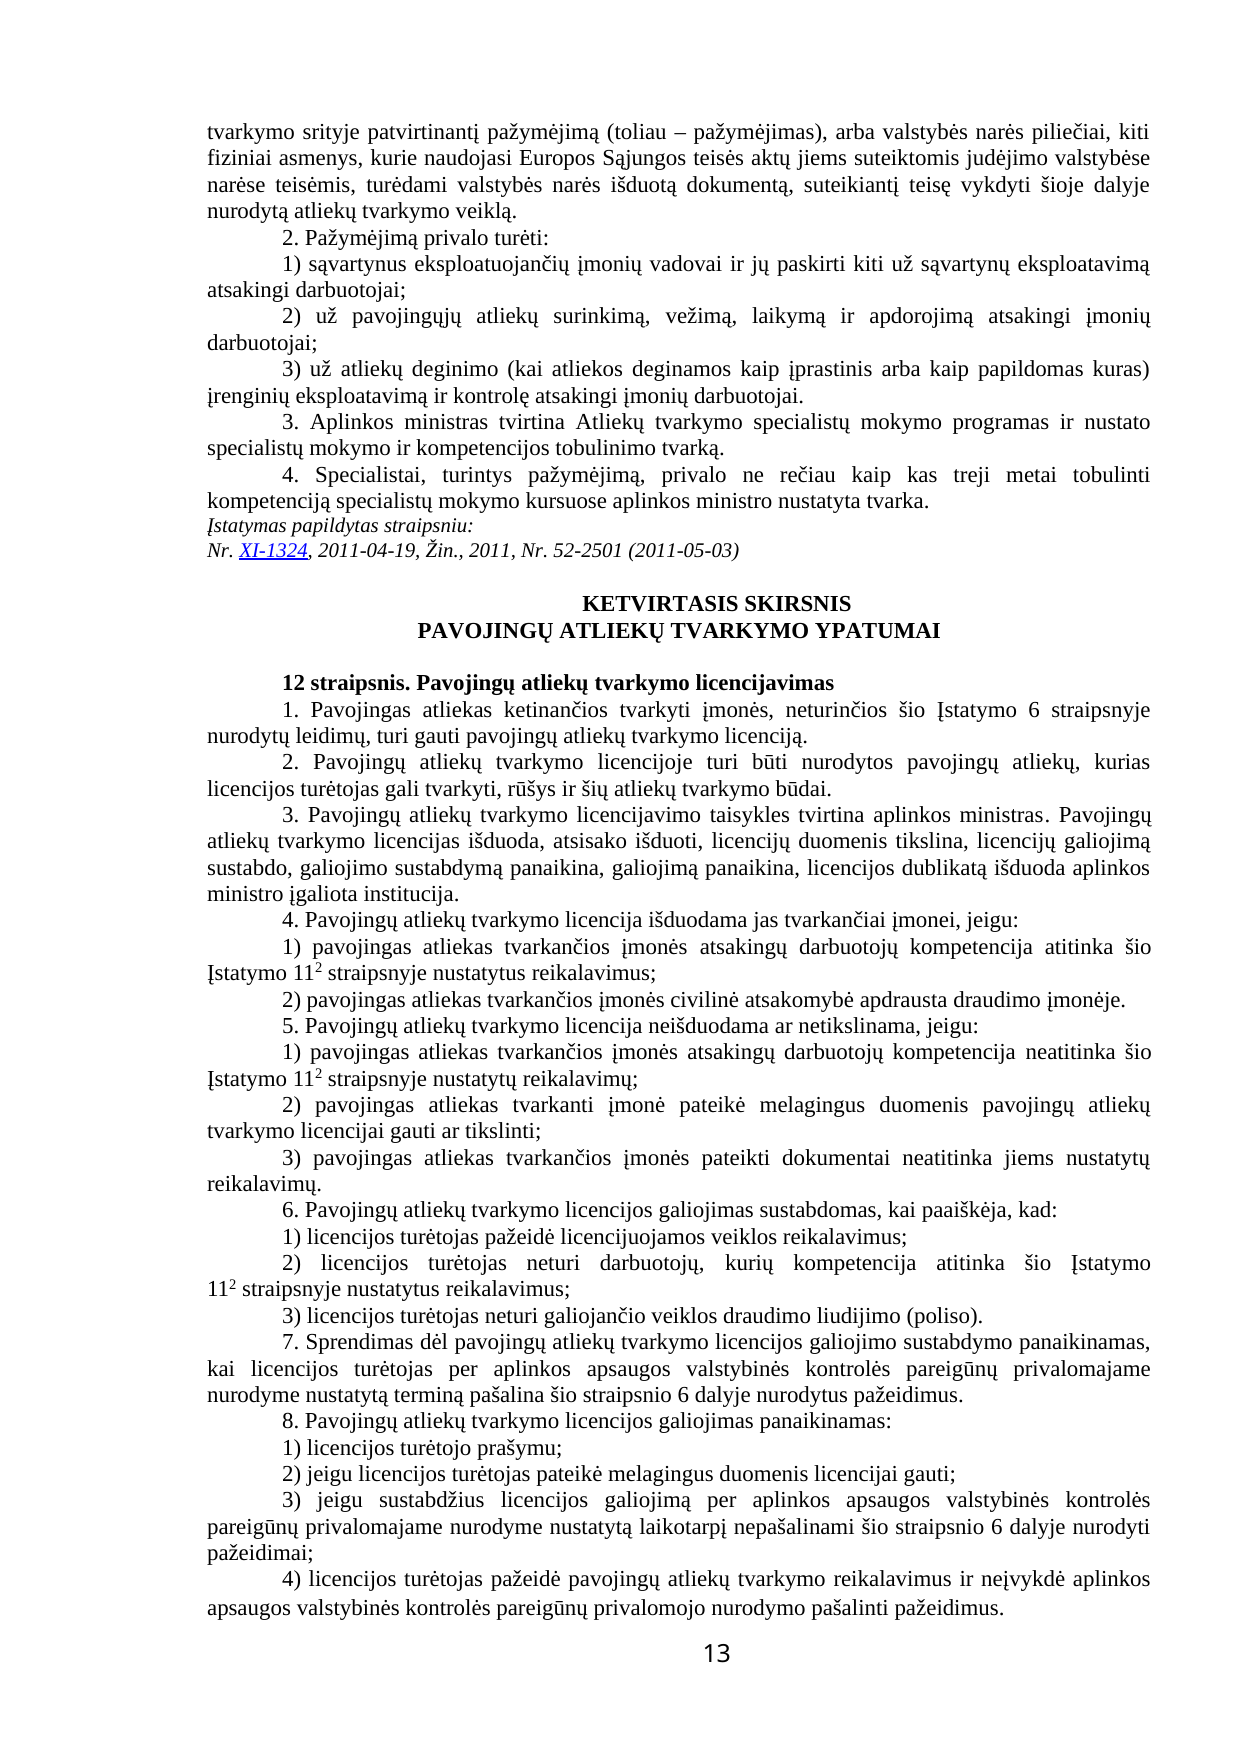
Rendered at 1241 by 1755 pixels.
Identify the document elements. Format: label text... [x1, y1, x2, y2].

text 5. Pavojingų atliekų tvarkymo licencija neišduodama ar netikslinama, jeigu: [207, 1012, 1152, 1038]
text 2) pavojingas atliekas tvarkančios įmonės civilinė atsakomybė apdrausta draudimo įmonėje. [207, 986, 1152, 1012]
text PAVOJINGŲ ATLIEKŲ TVARKYMO YPATUMAI [207, 617, 1152, 643]
text 1) pavojingas atliekas tvarkančios įmonės atsakingų darbuotojų kompetencija neatitinka šio Įstatymo 112 straipsnyje nustatytų reikalavimų; [207, 1038, 1152, 1091]
text 2. Pavojingų atliekų tvarkymo licencijoje turi būti nurodytos pavojingų atliekų, kurias licencijos turėtojas gali tvarkyti, rūšys ir šių atliekų tvarkymo būdai. [207, 748, 1152, 801]
text 8. Pavojingų atliekų tvarkymo licencijos galiojimas panaikinamas: [207, 1407, 1152, 1434]
text 6. Pavojingų atliekų tvarkymo licencijos galiojimas sustabdomas, kai paaiškėja, kad: [207, 1196, 1152, 1223]
text 2) už pavojingųjų atliekų surinkimą, vežimą, laikymą ir apdorojimą atsakingi įmonių darbuotojai; [207, 303, 1152, 355]
text 2. Pažymėjimą privalo turėti: [207, 223, 1152, 250]
text 3. Pavojingų atliekų tvarkymo licencijavimo taisykles tvirtina aplinkos ministras. Pavojingų atliekų tvarkymo licencijas išduoda, atsisako išduoti, licencijų duomenis tikslina, licencijų galiojimą sustabdo, galiojimo sustabdymą panaikina, galiojimą panaikina, licencijos dublikatą išduoda aplinkos ministro įgaliota institucija. [207, 801, 1152, 907]
text 1. Pavojingas atliekas ketinančios tvarkyti įmonės, neturinčios šio Įstatymo 6 straipsnyje nurodytų leidimų, turi gauti pavojingų atliekų tvarkymo licenciją. [207, 696, 1152, 748]
text 2) licencijos turėtojas neturi darbuotojų, kurių kompetencija atitinka šio Įstatymo 112 straipsnyje nustatytus reikalavimus; [207, 1249, 1152, 1302]
text Įstatymas papildytas straipsniu: [207, 513, 1152, 537]
text 4) licencijos turėtojas pažeidė pavojingų atliekų tvarkymo reikalavimus ir neįvykdė aplinkos apsaugos valstybinės kontrolės pareigūnų privalomojo nurodymo pašalinti pažeidimus. [207, 1565, 1152, 1621]
text 12 straipsnis. Pavojingų atliekų tvarkymo licencijavimas [207, 669, 1152, 696]
text 1) licencijos turėtojas pažeidė licencijuojamos veiklos reikalavimus; [207, 1223, 1152, 1249]
text 1) licencijos turėtojo prašymu; [207, 1434, 1152, 1460]
text 2) jeigu licencijos turėtojas pateikė melagingus duomenis licencijai gauti; [207, 1460, 1152, 1486]
text 1) sąvartynus eksploatuojančių įmonių vadovai ir jų paskirti kiti už sąvartynų eksploatavimą atsakingi darbuotojai; [207, 250, 1152, 303]
text tvarkymo srityje patvirtinantį pažymėjimą (toliau – pažymėjimas), arba valstybės narės piliečiai, kiti fiziniai asmenys, kurie naudojasi Europos Sąjungos teisės aktų jiems suteiktomis judėjimo valstybėse narėse teisėmis, turėdami valstybės narės išduotą dokumentą, suteikiantį teisę vykdyti šioje dalyje nurodytą atliekų tvarkymo veiklą. [207, 118, 1152, 223]
text 1) pavojingas atliekas tvarkančios įmonės atsakingų darbuotojų kompetencija atitinka šio Įstatymo 112 straipsnyje nustatytus reikalavimus; [207, 933, 1152, 986]
text 3) licencijos turėtojas neturi galiojančio veiklos draudimo liudijimo (poliso). [207, 1302, 1152, 1328]
text 3) jeigu sustabdžius licencijos galiojimą per aplinkos apsaugos valstybinės kontrolės pareigūnų privalomajame nurodyme nustatytą laikotarpį nepašalinami šio straipsnio 6 dalyje nurodyti pažeidimai; [207, 1486, 1152, 1565]
text 4. Specialistai, turintys pažymėjimą, privalo ne rečiau kaip kas treji metai tobulinti kompetenciją specialistų mokymo kursuose aplinkos ministro nustatyta tvarka. [207, 461, 1152, 513]
text 3) už atliekų deginimo (kai atliekos deginamos kaip įprastinis arba kaip papildomas kuras) įrenginių eksploatavimą ir kontrolę atsakingi įmonių darbuotojai. [207, 355, 1152, 408]
text Nr. XI-1324, 2011-04-19, Žin., 2011, Nr. 52-2501 (2011-05-03) [207, 537, 1152, 562]
text 2) pavojingas atliekas tvarkanti įmonė pateikė melagingus duomenis pavojingų atliekų tvarkymo licencijai gauti ar tikslinti; [207, 1091, 1152, 1144]
text 4. Pavojingų atliekų tvarkymo licencija išduodama jas tvarkančiai įmonei, jeigu: [207, 907, 1152, 933]
text 3. Aplinkos ministras tvirtina Atliekų tvarkymo specialistų mokymo programas ir nustato specialistų mokymo ir kompetencijos tobulinimo tvarką. [207, 408, 1152, 461]
text 3) pavojingas atliekas tvarkančios įmonės pateikti dokumentai neatitinka jiems nustatytų reikalavimų. [207, 1144, 1152, 1196]
text Ketvirtasis skirsnis [207, 590, 1152, 617]
text 7. Sprendimas dėl pavojingų atliekų tvarkymo licencijos galiojimo sustabdymo panaikinamas, kai licencijos turėtojas per aplinkos apsaugos valstybinės kontrolės pareigūnų privalomajame nurodyme nustatytą terminą pašalina šio straipsnio 6 dalyje nurodytus pažeidimus. [207, 1328, 1152, 1407]
